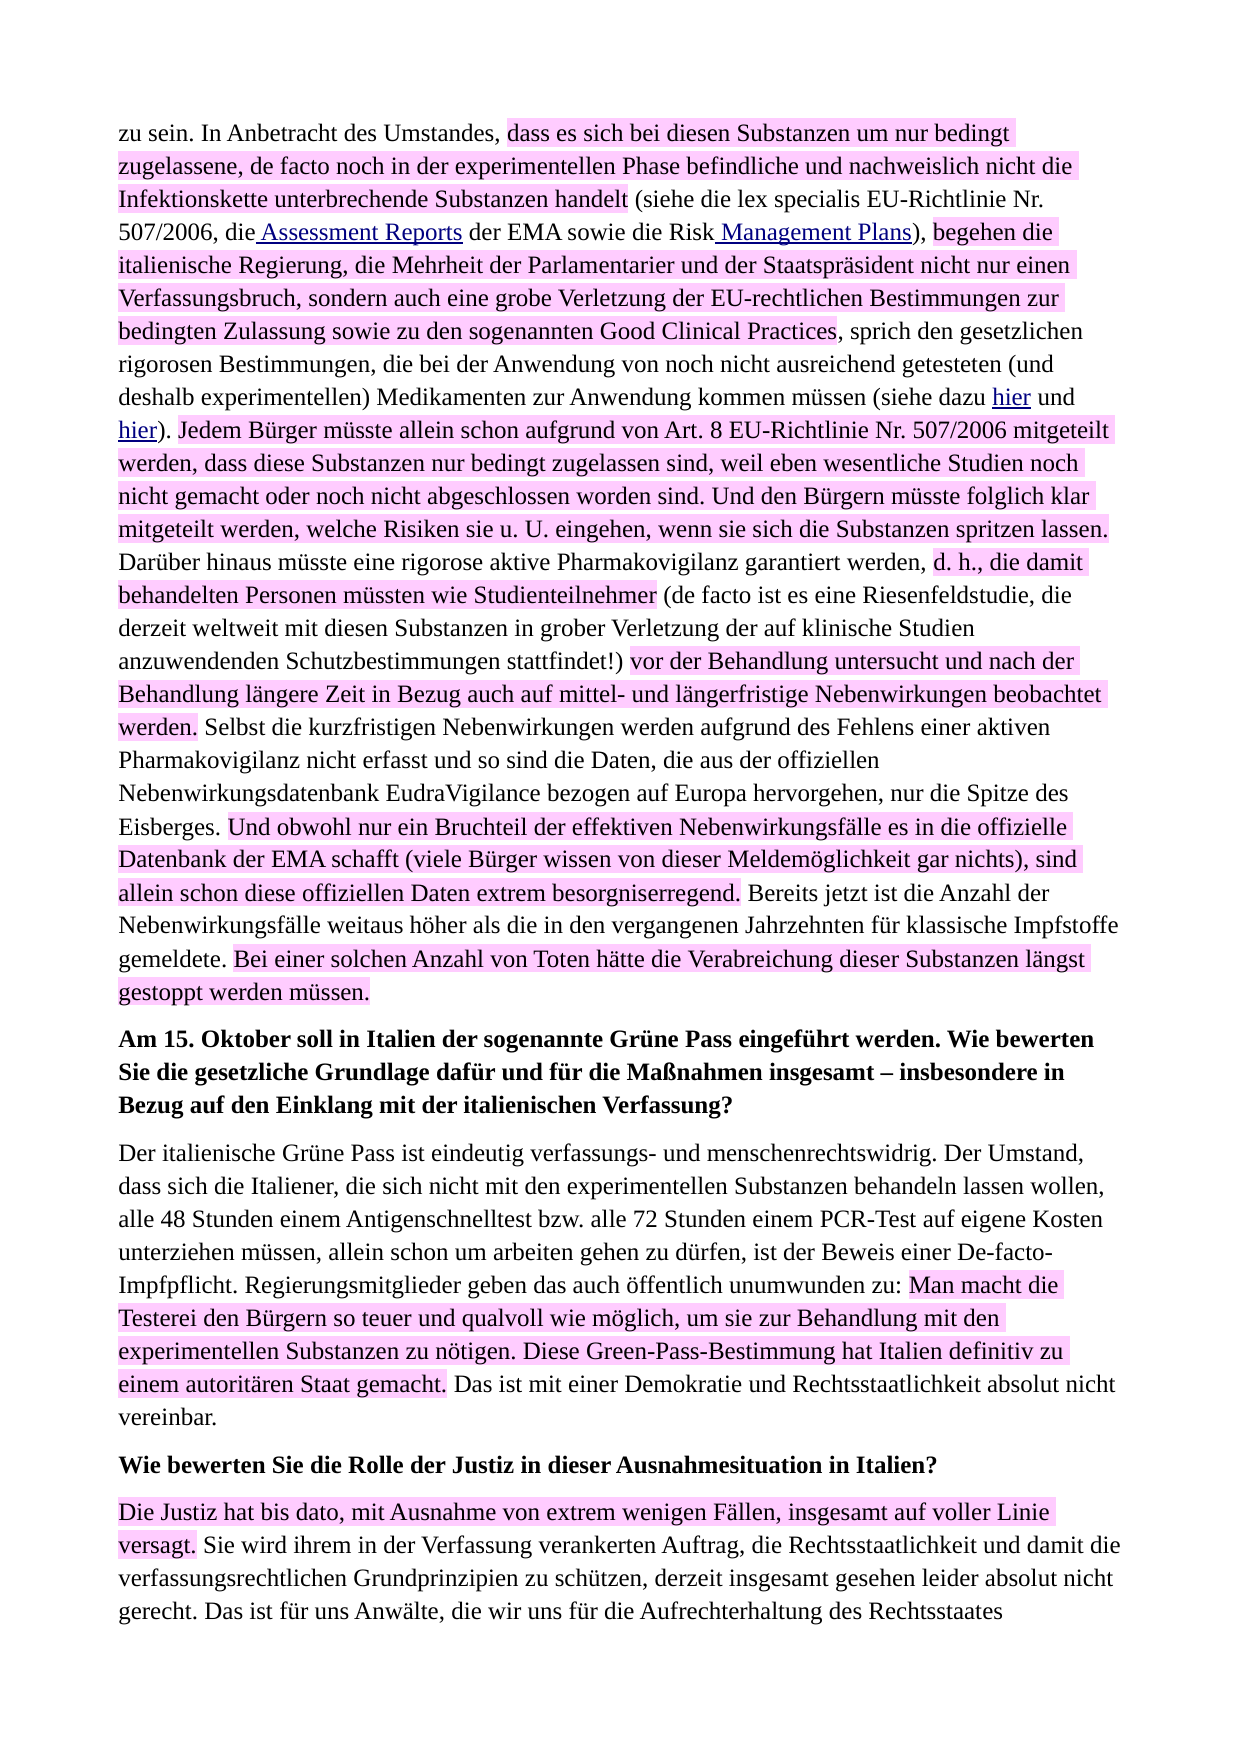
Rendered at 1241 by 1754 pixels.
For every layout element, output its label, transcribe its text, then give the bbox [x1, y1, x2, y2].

text zu sein. In Anbetracht des Umstandes, dass es sich bei diesen Substanzen um nur bedingt zugelassene, de facto noch in der experimentellen Phase befindliche und nachweislich nicht die Infektionskette unterbrechende Substanzen handelt (siehe die lex specialis EU-Richtlinie Nr. 507/2006, die Assessment Reports der EMA sowie die Risk Management Plans), begehen die italienische Regierung, die Mehrheit der Parlamentarier und der Staatspräsident nicht nur einen Verfassungsbruch, sondern auch eine grobe Verletzung der EU-rechtlichen Bestimmungen zur bedingten Zulassung sowie zu den sogenannten Good Clinical Practices, sprich den gesetzlichen rigorosen Bestimmungen, die bei der Anwendung von noch nicht ausreichend getesteten (und deshalb experimentellen) Medikamenten zur Anwendung kommen müssen (siehe dazu hier und hier). Jedem Bürger müsste allein schon aufgrund von Art. 8 EU-Richtlinie Nr. 507/2006 mitgeteilt werden, dass diese Substanzen nur bedingt zugelassen sind, weil eben wesentliche Studien noch nicht gemacht oder noch nicht abgeschlossen worden sind. Und den Bürgern müsste folglich klar mitgeteilt werden, welche Risiken sie u. U. eingehen, wenn sie sich die Substanzen spritzen lassen. Darüber hinaus müsste eine rigorose aktive Pharmakovigilanz garantiert werden, d. h., die damit behandelten Personen müssten wie Studienteilnehmer (de facto ist es eine Riesenfeldstudie, die derzeit weltweit mit diesen Substanzen in grober Verletzung der auf klinische Studien anzuwendenden Schutzbestimmungen stattfindet!) vor der Behandlung untersucht und nach der Behandlung längere Zeit in Bezug auch auf mittel- und längerfristige Nebenwirkungen beobachtet werden. Selbst die kurzfristigen Nebenwirkungen werden aufgrund des Fehlens einer aktiven Pharmakovigilanz nicht erfasst und so sind die Daten, die aus der offiziellen Nebenwirkungsdatenbank EudraVigilance bezogen auf Europa hervorgehen, nur die Spitze des Eisberges. Und obwohl nur ein Bruchteil der effektiven Nebenwirkungsfälle es in die offizielle Datenbank der EMA schafft (viele Bürger wissen von dieser Meldemöglichkeit gar nichts), sind allein schon diese offiziellen Daten extrem besorgniserregend. Bereits jetzt ist die Anzahl der Nebenwirkungsfälle weitaus höher als die in den vergangenen Jahrzehnten für klassische Impfstoffe gemeldete. Bei einer solchen Anzahl von Toten hätte die Verabreichung dieser Substanzen längst gestoppt werden müssen. [118, 118, 1122, 1005]
text Der italienische Grüne Pass ist eindeutig verfassungs- und menschenrechtswidrig. Der Umstand, dass sich die Italiener, die sich nicht mit den experimentellen Substanzen behandeln lassen wollen, alle 48 Stunden einem Antigenschnelltest bzw. alle 72 Stunden einem PCR-Test auf eigene Kosten unterziehen müssen, allein schon um arbeiten gehen zu dürfen, ist der Beweis einer De-facto-Impfpflicht. Regierungsmitglieder geben das auch öffentlich unumwunden zu: Man macht die Testerei den Bürgern so teuer und qualvoll wie möglich, um sie zur Behandlung mit den experimentellen Substanzen zu nötigen. Diese Green-Pass-Bestimmung hat Italien definitiv zu einem autoritären Staat gemacht. Das ist mit einer Demokratie und Rechtsstaatlichkeit absolut nicht vereinbar. [118, 1138, 1122, 1431]
text Die Justiz hat bis dato, mit Ausnahme von extrem wenigen Fällen, insgesamt auf voller Linie versagt. Sie wird ihrem in der Verfassung verankerten Auftrag, die Rechtsstaatlichkeit und damit die verfassungsrechtlichen Grundprinzipien zu schützen, derzeit insgesamt gesehen leider absolut nicht gerecht. Das ist für uns Anwälte, die wir uns für die Aufrechterhaltung des Rechtsstaates [118, 1497, 1122, 1625]
text Am 15. Oktober soll in Italien der sogenannte Grüne Pass eingeführt werden. Wie bewerten Sie die gesetzliche Grundlage dafür und für die Maßnahmen insgesamt – insbesondere in Bezug auf den Einklang mit der italienischen Verfassung? [118, 1024, 1122, 1119]
text Wie bewerten Sie die Rolle der Justiz in dieser Ausnahmesituation in Italien? [118, 1450, 1122, 1478]
